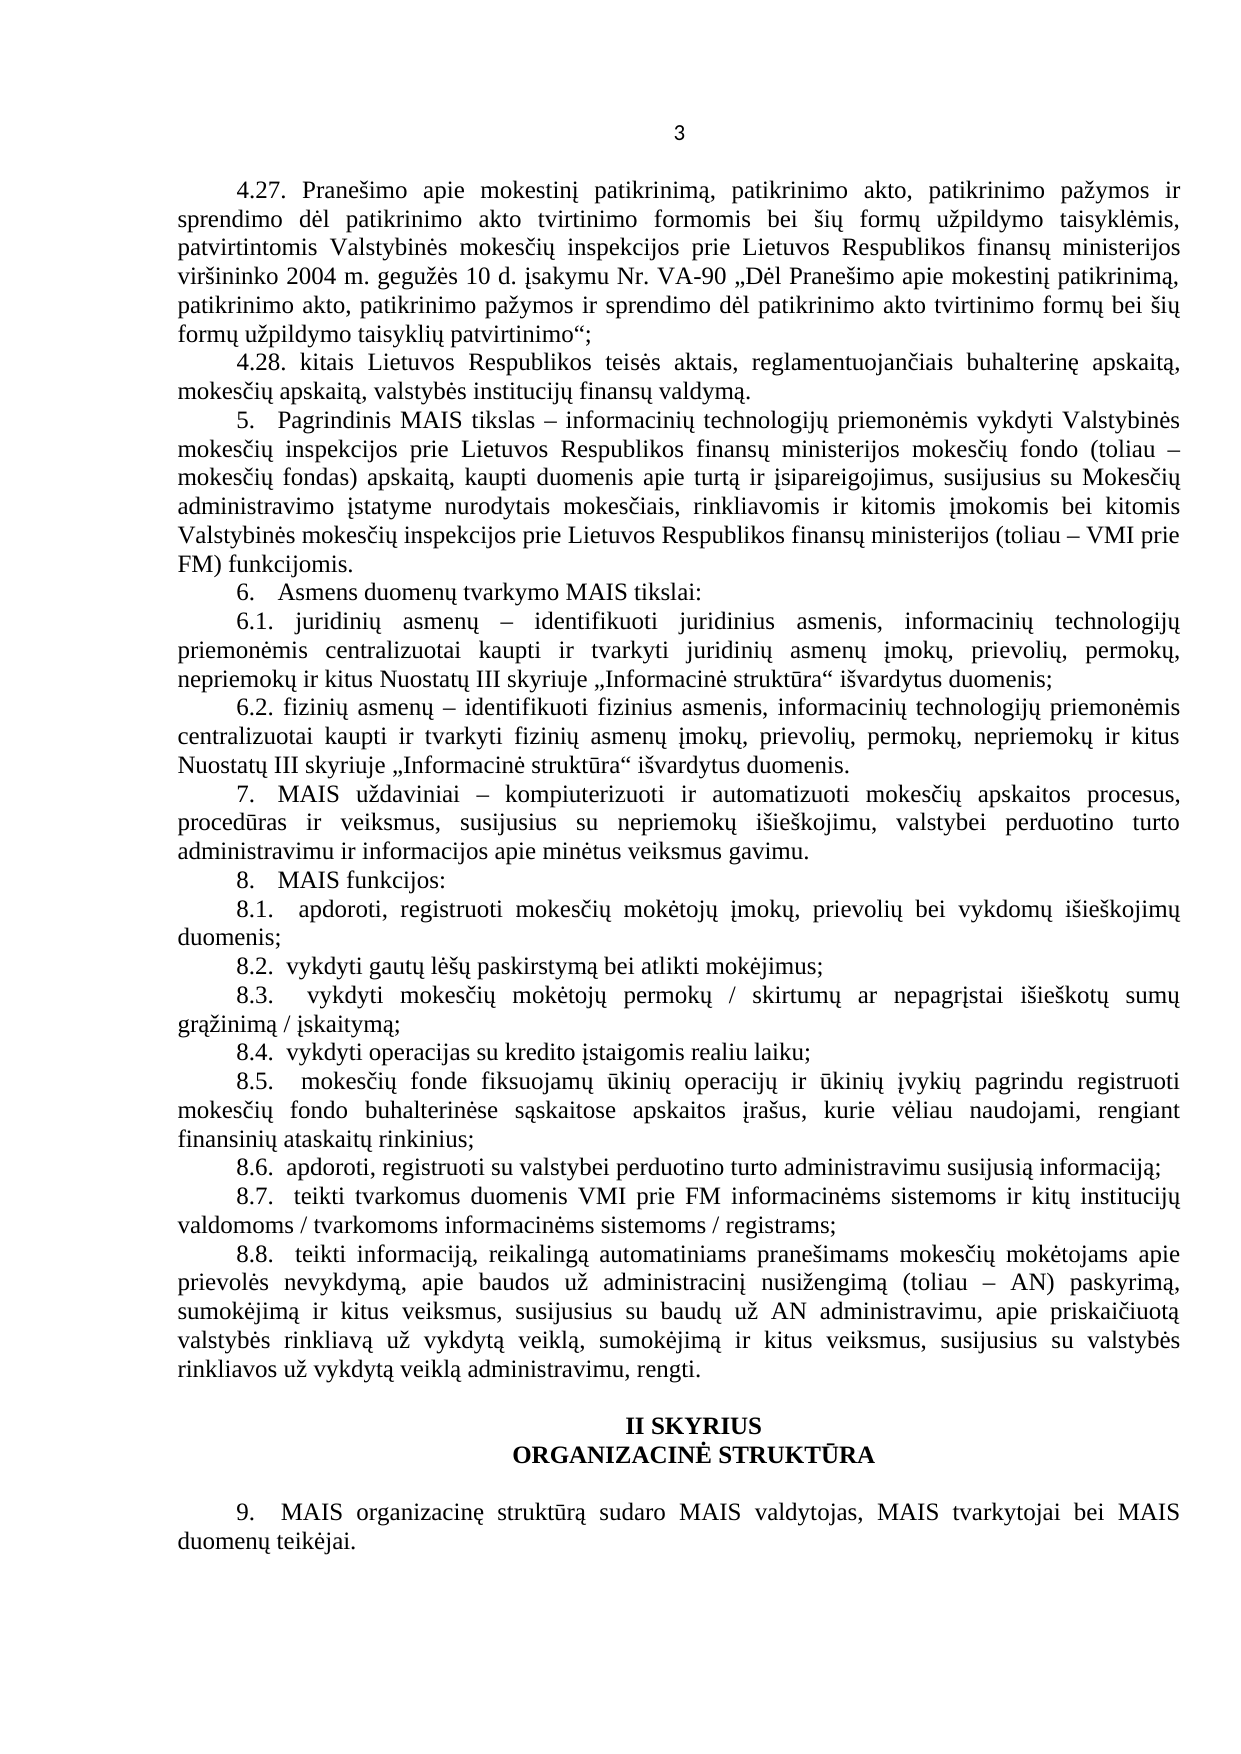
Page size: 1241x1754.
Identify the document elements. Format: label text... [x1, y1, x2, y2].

text 8.5. mokesčių fonde fiksuojamų ūkinių operacijų ir ūkinių įvykių pagrindu registruoti mokesčių fondo buhalterinėse sąskaitose apskaitos įrašus, kurie vėliau naudojami, rengiant finansinių ataskaitų rinkinius; [177, 1066, 1181, 1152]
text 8.7. teikti tvarkomus duomenis VMI prie FM informacinėms sistemoms ir kitų institucijų valdomoms / tvarkomoms informacinėms sistemoms / registrams; [177, 1181, 1181, 1239]
text 8.3. vykdyti mokesčių mokėtojų permokų / skirtumų ar nepagrįstai išieškotų sumų grąžinimą / įskaitymą; [177, 980, 1181, 1037]
text 9. MAIS organizacinę struktūrą sudaro MAIS valdytojas, MAIS tvarkytojai bei MAIS duomenų teikėjai. [177, 1497, 1181, 1555]
text 8.1. apdoroti, registruoti mokesčių mokėtojų įmokų, prievolių bei vykdomų išieškojimų duomenis; [177, 894, 1181, 951]
text 7. MAIS uždaviniai – kompiuterizuoti ir automatizuoti mokesčių apskaitos procesus, procedūras ir veiksmus, susijusius su nepriemokų išieškojimu, valstybei perduotino turto administravimu ir informacijos apie minėtus veiksmus gavimu. [177, 779, 1181, 865]
text 8. MAIS funkcijos: [177, 865, 1181, 894]
text 4.28. kitais Lietuvos Respublikos teisės aktais, reglamentuojančiais buhalterinę apskaitą, mokesčių apskaitą, valstybės institucijų finansų valdymą. [177, 347, 1181, 405]
text 6.2. fizinių asmenų – identifikuoti fizinius asmenis, informacinių technologijų priemonėmis centralizuotai kaupti ir tvarkyti fizinių asmenų įmokų, prievolių, permokų, nepriemokų ir kitus Nuostatų III skyriuje „Informacinė struktūra“ išvardytus duomenis. [177, 692, 1181, 779]
text 8.8. teikti informaciją, reikalingą automatiniams pranešimams mokesčių mokėtojams apie prievolės nevykdymą, apie baudos už administracinį nusižengimą (toliau – AN) paskyrimą, sumokėjimą ir kitus veiksmus, susijusius su baudų už AN administravimu, apie priskaičiuotą valstybės rinkliavą už vykdytą veiklą, sumokėjimą ir kitus veiksmus, susijusius su valstybės rinkliavos už vykdytą veiklą administravimu, rengti. [177, 1239, 1181, 1382]
text 6.1. juridinių asmenų – identifikuoti juridinius asmenis, informacinių technologijų priemonėmis centralizuotai kaupti ir tvarkyti juridinių asmenų įmokų, prievolių, permokų, nepriemokų ir kitus Nuostatų III skyriuje „Informacinė struktūra“ išvardytus duomenis; [177, 606, 1181, 692]
text 8.2. vykdyti gautų lėšų paskirstymą bei atlikti mokėjimus; [177, 951, 1181, 980]
text II SKYRIUS [162, 1411, 1151, 1440]
text 4.27. Pranešimo apie mokestinį patikrinimą, patikrinimo akto, patikrinimo pažymos ir sprendimo dėl patikrinimo akto tvirtinimo formomis bei šių formų užpildymo taisyklėmis, patvirtintomis Valstybinės mokesčių inspekcijos prie Lietuvos Respublikos finansų ministerijos viršininko 2004 m. gegužės 10 d. įsakymu Nr. VA-90 „Dėl Pranešimo apie mokestinį patikrinimą, patikrinimo akto, patikrinimo pažymos ir sprendimo dėl patikrinimo akto tvirtinimo formų bei šių formų užpildymo taisyklių patvirtinimo“; [177, 175, 1181, 347]
text 6. Asmens duomenų tvarkymo MAIS tikslai: [177, 577, 1181, 606]
text 5. Pagrindinis MAIS tikslas – informacinių technologijų priemonėmis vykdyti Valstybinės mokesčių inspekcijos prie Lietuvos Respublikos finansų ministerijos mokesčių fondo (toliau – mokesčių fondas) apskaitą, kaupti duomenis apie turtą ir įsipareigojimus, susijusius su Mokesčių administravimo įstatyme nurodytais mokesčiais, rinkliavomis ir kitomis įmokomis bei kitomis Valstybinės mokesčių inspekcijos prie Lietuvos Respublikos finansų ministerijos (toliau – VMI prie FM) funkcijomis. [177, 405, 1181, 577]
text 8.4. vykdyti operacijas su kredito įstaigomis realiu laiku; [177, 1037, 1181, 1066]
text organizacinė struktūra [162, 1440, 1151, 1469]
text 8.6. apdoroti, registruoti su valstybei perduotino turto administravimu susijusią informaciją; [177, 1152, 1181, 1181]
